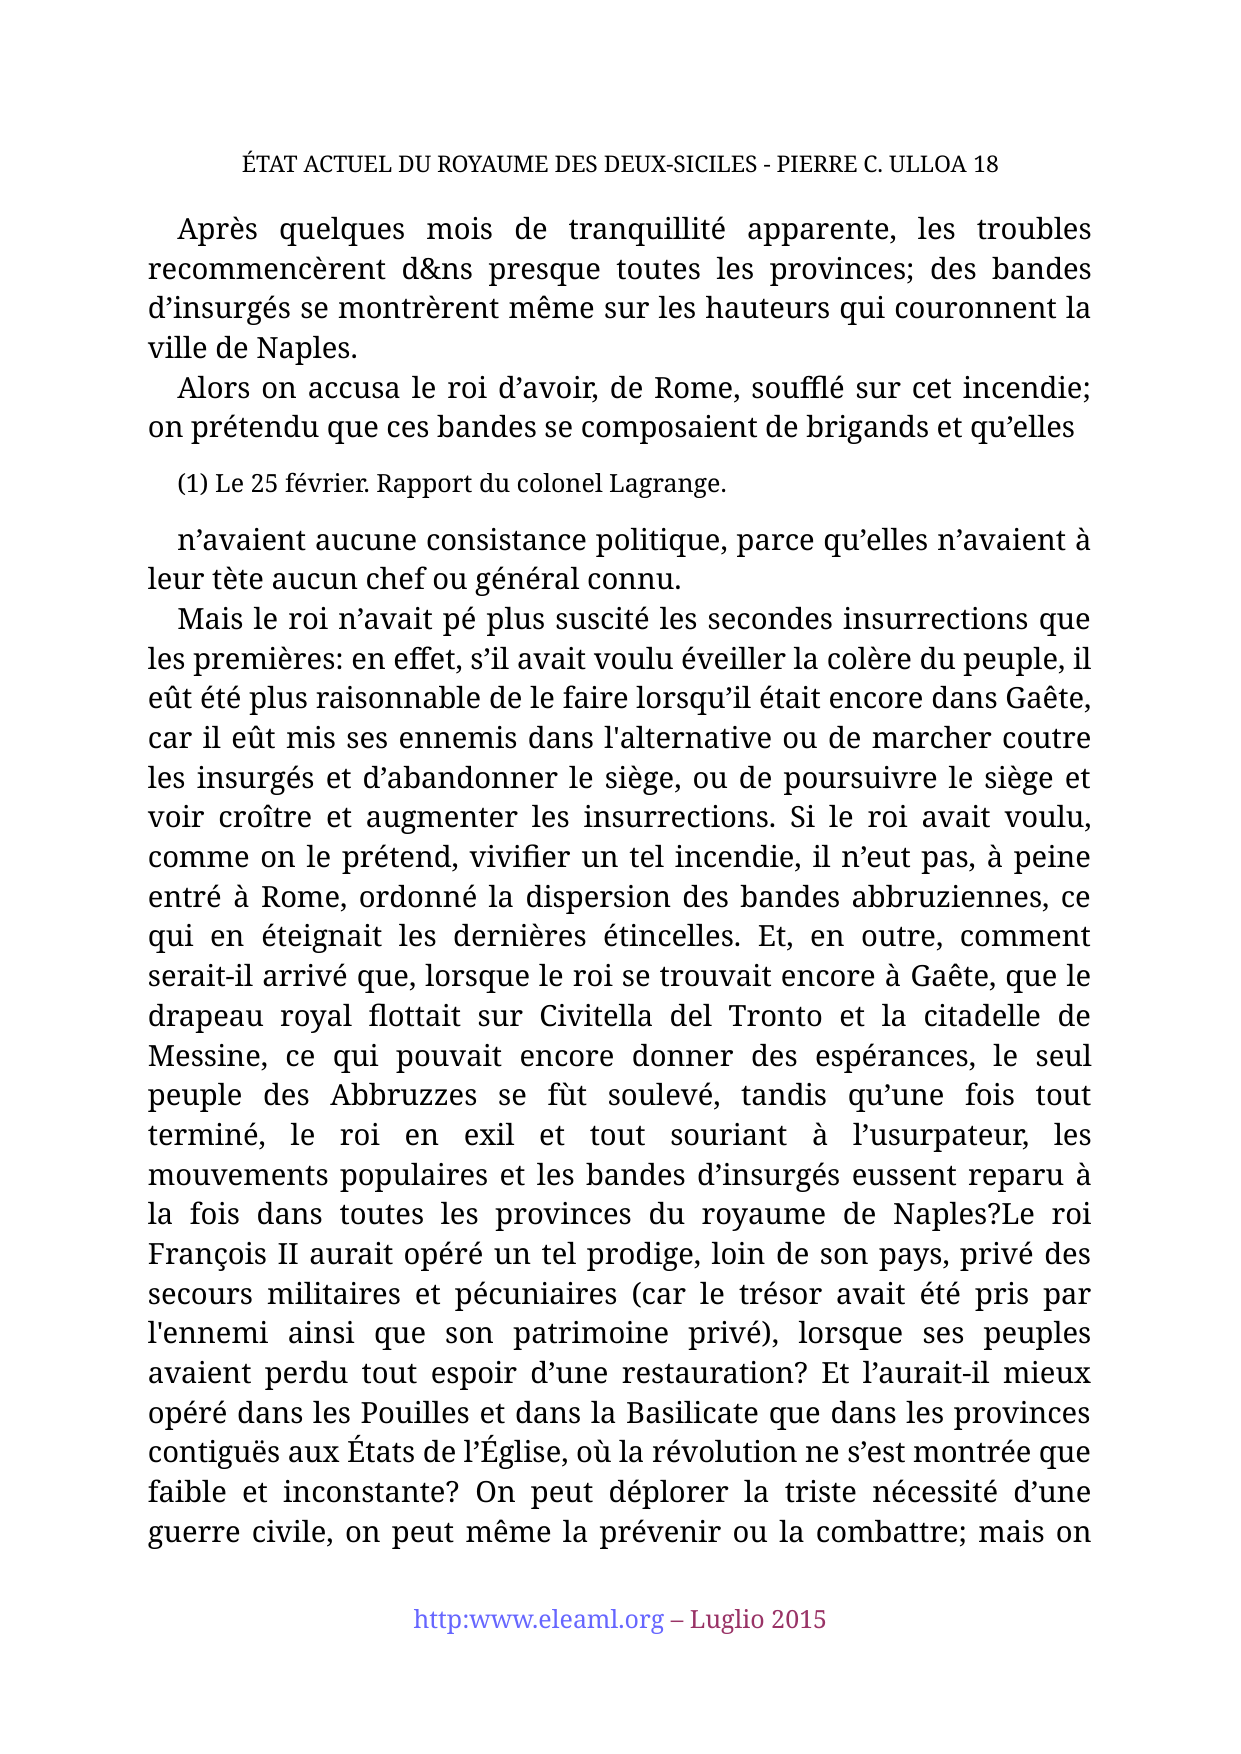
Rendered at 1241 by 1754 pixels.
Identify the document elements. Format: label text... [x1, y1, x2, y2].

text n’avaient aucune consistance politique, parce qu’elles n’avaient à leur tète aucun chef ou général connu. [148, 519, 1093, 598]
text Mais le roi n’avait pé plus suscité les secondes insurrections que les premières: en effet, s’il avait voulu éveiller la colère du peuple, il eût été plus raisonnable de le faire lorsqu’il était encore dans Gaête, car il eût mis ses ennemis dans l'alternative ou de marcher coutre les insurgés et d’abandonner le siège, ou de poursuivre le siège et voir croître et augmenter les insurrections. Si le roi avait voulu, comme on le prétend, vivifier un tel incendie, il n’eut pas, à peine entré à Rome, ordonné la dispersion des bandes abbruziennes, ce qui en éteignait les dernières étincelles. Et, en outre, comment serait-il arrivé que, lorsque le roi se trouvait encore à Gaête, que le drapeau royal flottait sur Civitella del Tronto et la citadelle de Messine, ce qui pouvait encore donner des espérances, le seul peuple des Abbruzzes se fùt soulevé, tandis qu’une fois tout terminé, le roi en exil et tout souriant à l’usurpateur, les mouvements populaires et les bandes d’insurgés eussent reparu à la fois dans toutes les provinces du royaume de Naples?Le roi François II aurait opéré un tel prodige, loin de son pays, privé des secours militaires et pécuniaires (car le trésor avait été pris par l'ennemi ainsi que son patrimoine privé), lorsque ses peuples avaient perdu tout espoir d’une restauration? Et l’aurait-il mieux opéré dans les Pouilles et dans la Basilicate que dans les provinces contiguës aux États de l’Église, où la révolution ne s’est montrée que faible et inconstante? On peut déplorer la triste nécessité d’une guerre civile, on peut même la prévenir ou la combattre; mais on [148, 598, 1093, 1551]
text Alors on accusa le roi d’avoir, de Rome, soufflé sur cet incendie; on prétendu que ces bandes se composaient de brigands et qu’elles [148, 367, 1093, 446]
text Après quelques mois de tranquillité apparente, les troubles recommencèrent d&ns presque toutes les provinces; des bandes d’insurgés se montrèrent même sur les hauteurs qui couronnent la ville de Naples. [148, 208, 1093, 367]
text (1) Le 25 février. Rapport du colonel Lagrange. [148, 466, 1093, 500]
